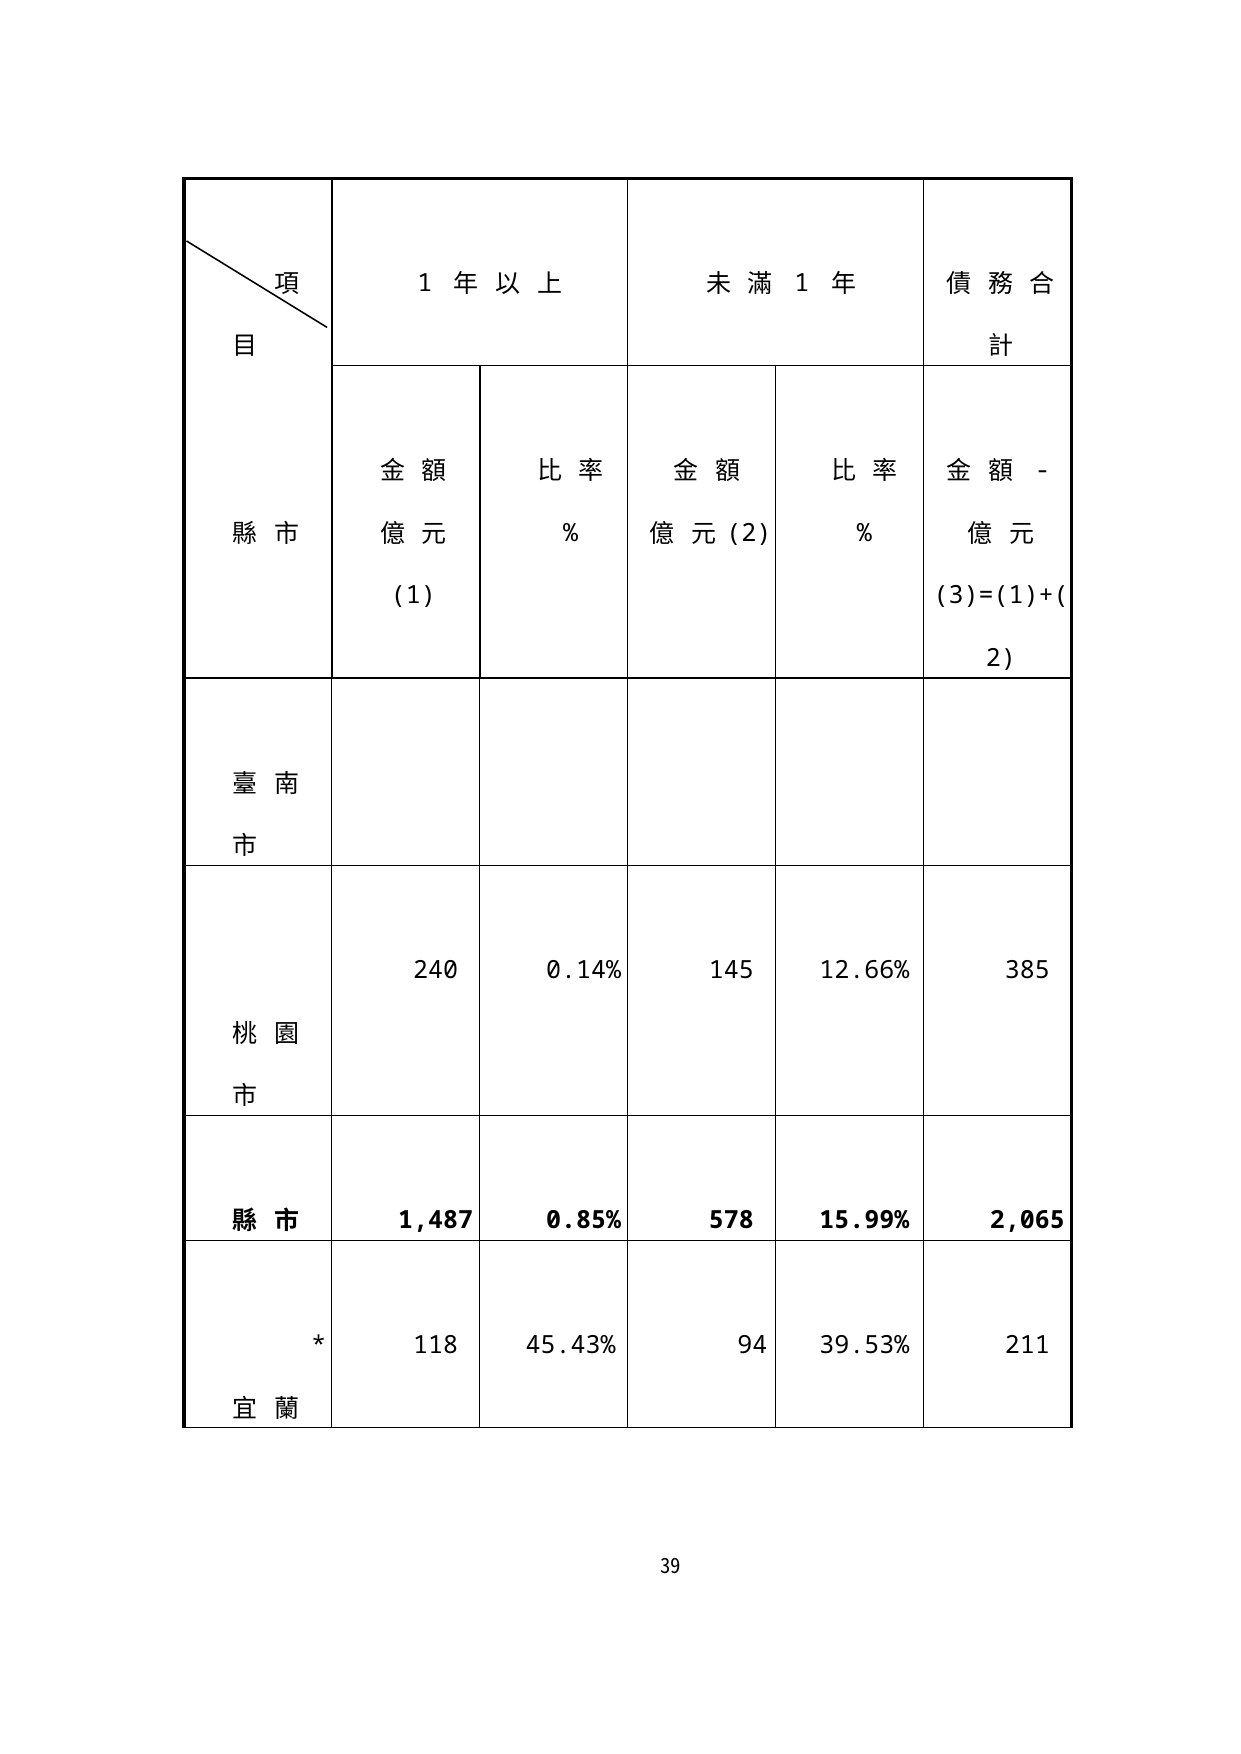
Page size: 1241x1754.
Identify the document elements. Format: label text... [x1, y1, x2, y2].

table_cell 0.14% [480, 866, 627, 1115]
table_cell 桃園市 [186, 866, 331, 1115]
table_cell 45.43% [480, 1241, 627, 1427]
table_cell 金額 億元(2) [628, 366, 775, 677]
table_cell 240 [332, 866, 479, 1115]
table_cell [628, 679, 775, 865]
table_header 未滿1年 [628, 180, 923, 365]
table_cell [332, 679, 479, 865]
table_cell 2,065 [924, 1116, 1070, 1240]
table_cell 金額-億元 (3)=(1)+(2) [924, 366, 1070, 677]
table_cell 比率 % [776, 366, 923, 677]
table_cell [924, 679, 1070, 865]
table_cell *宜蘭 [186, 1241, 331, 1427]
table_cell 211 [924, 1241, 1070, 1427]
table_cell 145 [628, 866, 775, 1115]
table_cell 15.99% [776, 1116, 923, 1240]
table_cell 0.85% [480, 1116, 627, 1240]
table_cell 578 [628, 1116, 775, 1240]
table_header 債務合計 [924, 180, 1070, 365]
table_cell 12.66% [776, 866, 923, 1115]
table_cell 385 [924, 866, 1070, 1115]
table_cell 臺南市 [186, 679, 331, 865]
table_cell [776, 679, 923, 865]
table_cell [480, 679, 627, 865]
table_header 1年以上 [333, 180, 627, 365]
table_cell 縣市 [186, 365, 331, 677]
table_cell 金額 億元(1) [333, 366, 479, 677]
table_cell 縣市 [186, 1116, 331, 1240]
table_cell 94 [628, 1241, 775, 1427]
table_cell 39.53% [776, 1241, 923, 1427]
table_cell 比率 % [481, 366, 627, 677]
table_cell 1,487 [332, 1116, 479, 1240]
table_cell 118 [332, 1241, 479, 1427]
table_header 項目 [186, 180, 331, 365]
